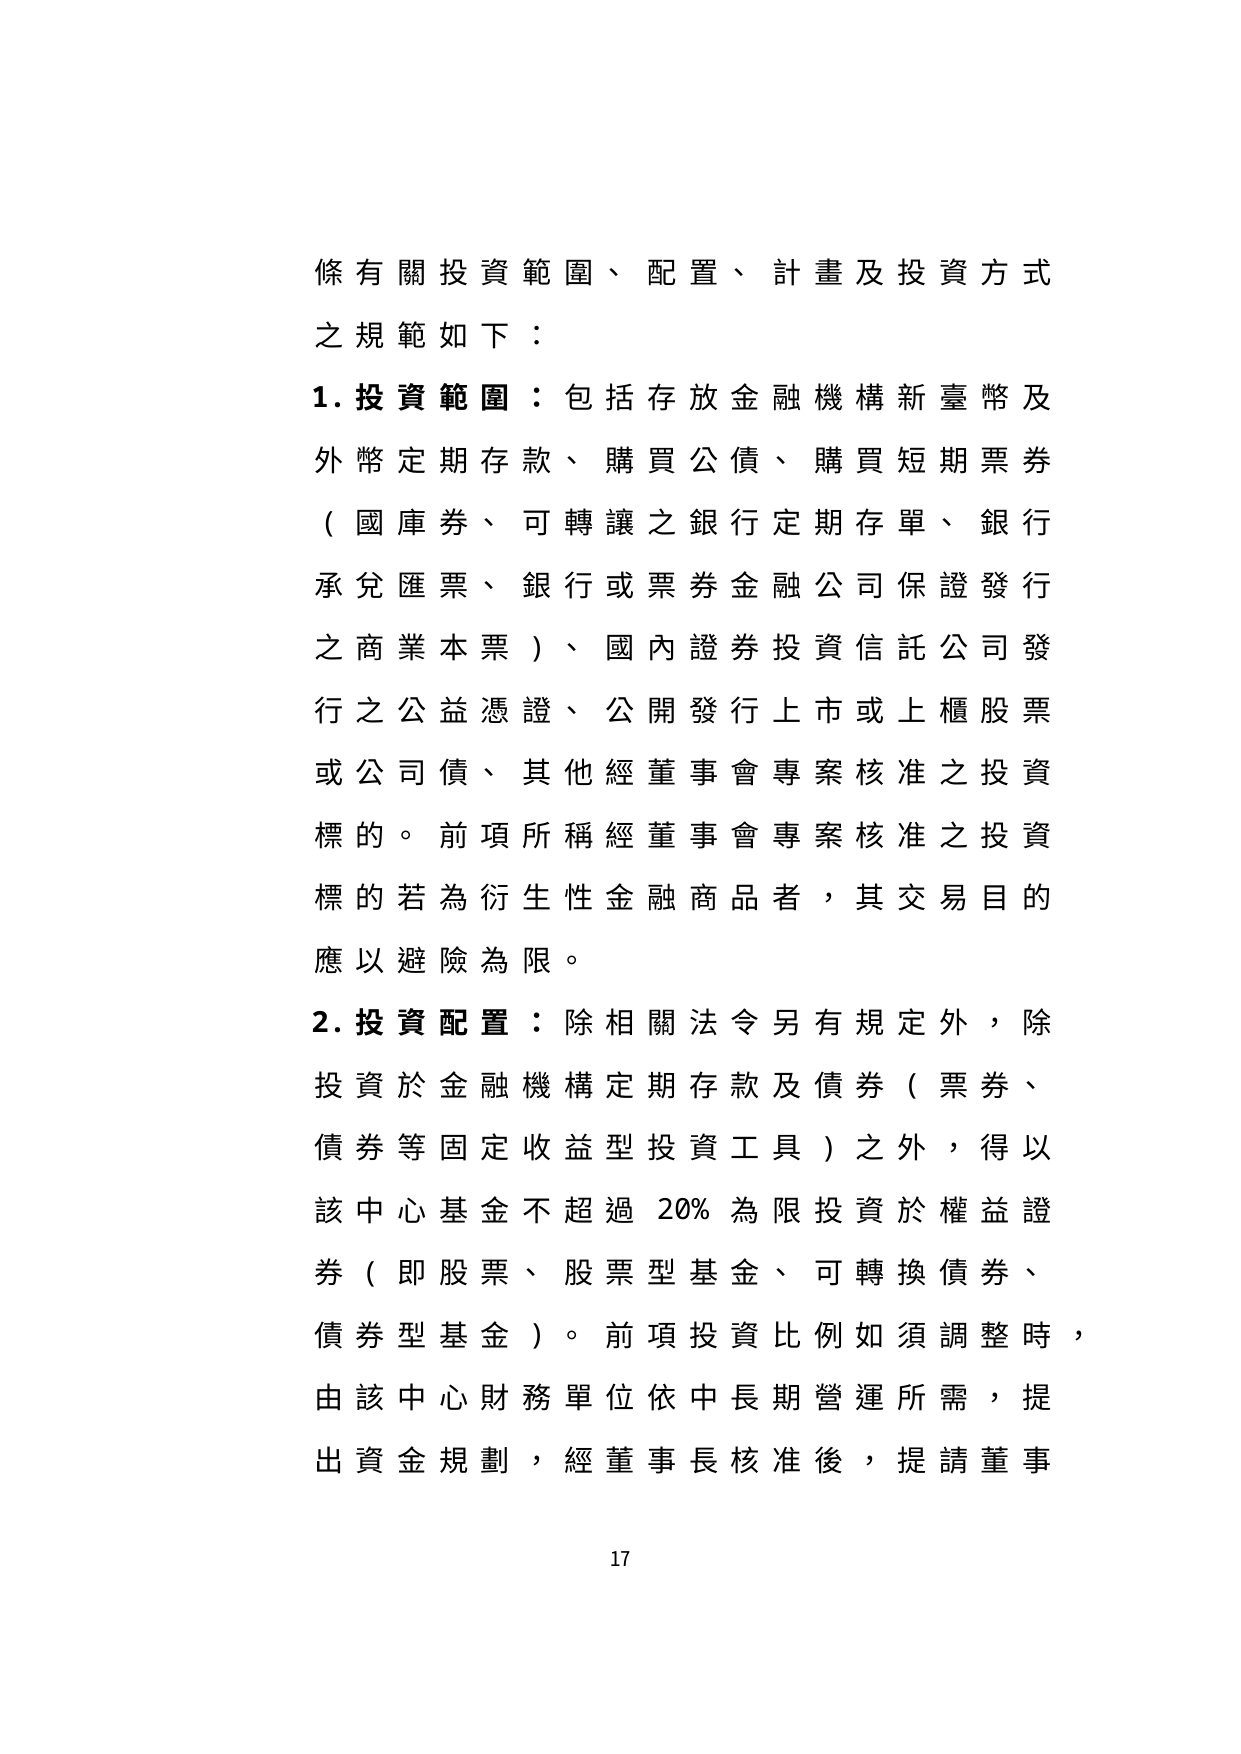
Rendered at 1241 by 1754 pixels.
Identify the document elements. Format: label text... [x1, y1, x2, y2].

text 條有關投資範圍、配置、計畫及投資方式之規範如下： [271, 229, 1058, 354]
text 1.投資範圍：包括存放金融機構新臺幣及外幣定期存款、購買公債、購買短期票券(國庫券、可轉讓之銀行定期存單、銀行承兌匯票、銀行或票券金融公司保證發行之商業本票)、國內證券投資信託公司發行之公益憑證、公開發行上市或上櫃股票或公司債、其他經董事會專案核准之投資標的。前項所稱經董事會專案核准之投資標的若為衍生性金融商品者，其交易目的應以避險為限。 [271, 354, 1058, 979]
text 2.投資配置：除相關法令另有規定外，除投資於金融機構定期存款及債券(票券、債券等固定收益型投資工具)之外，得以該中心基金不超過20%為限投資於權益證券(即股票、股票型基金、可轉換債券、債券型基金)。前項投資比例如須調整時，由該中心財務單位依中長期營運所需，提出資金規劃，經董事長核准後，提請董事會決議修正之。 [271, 979, 1058, 1479]
